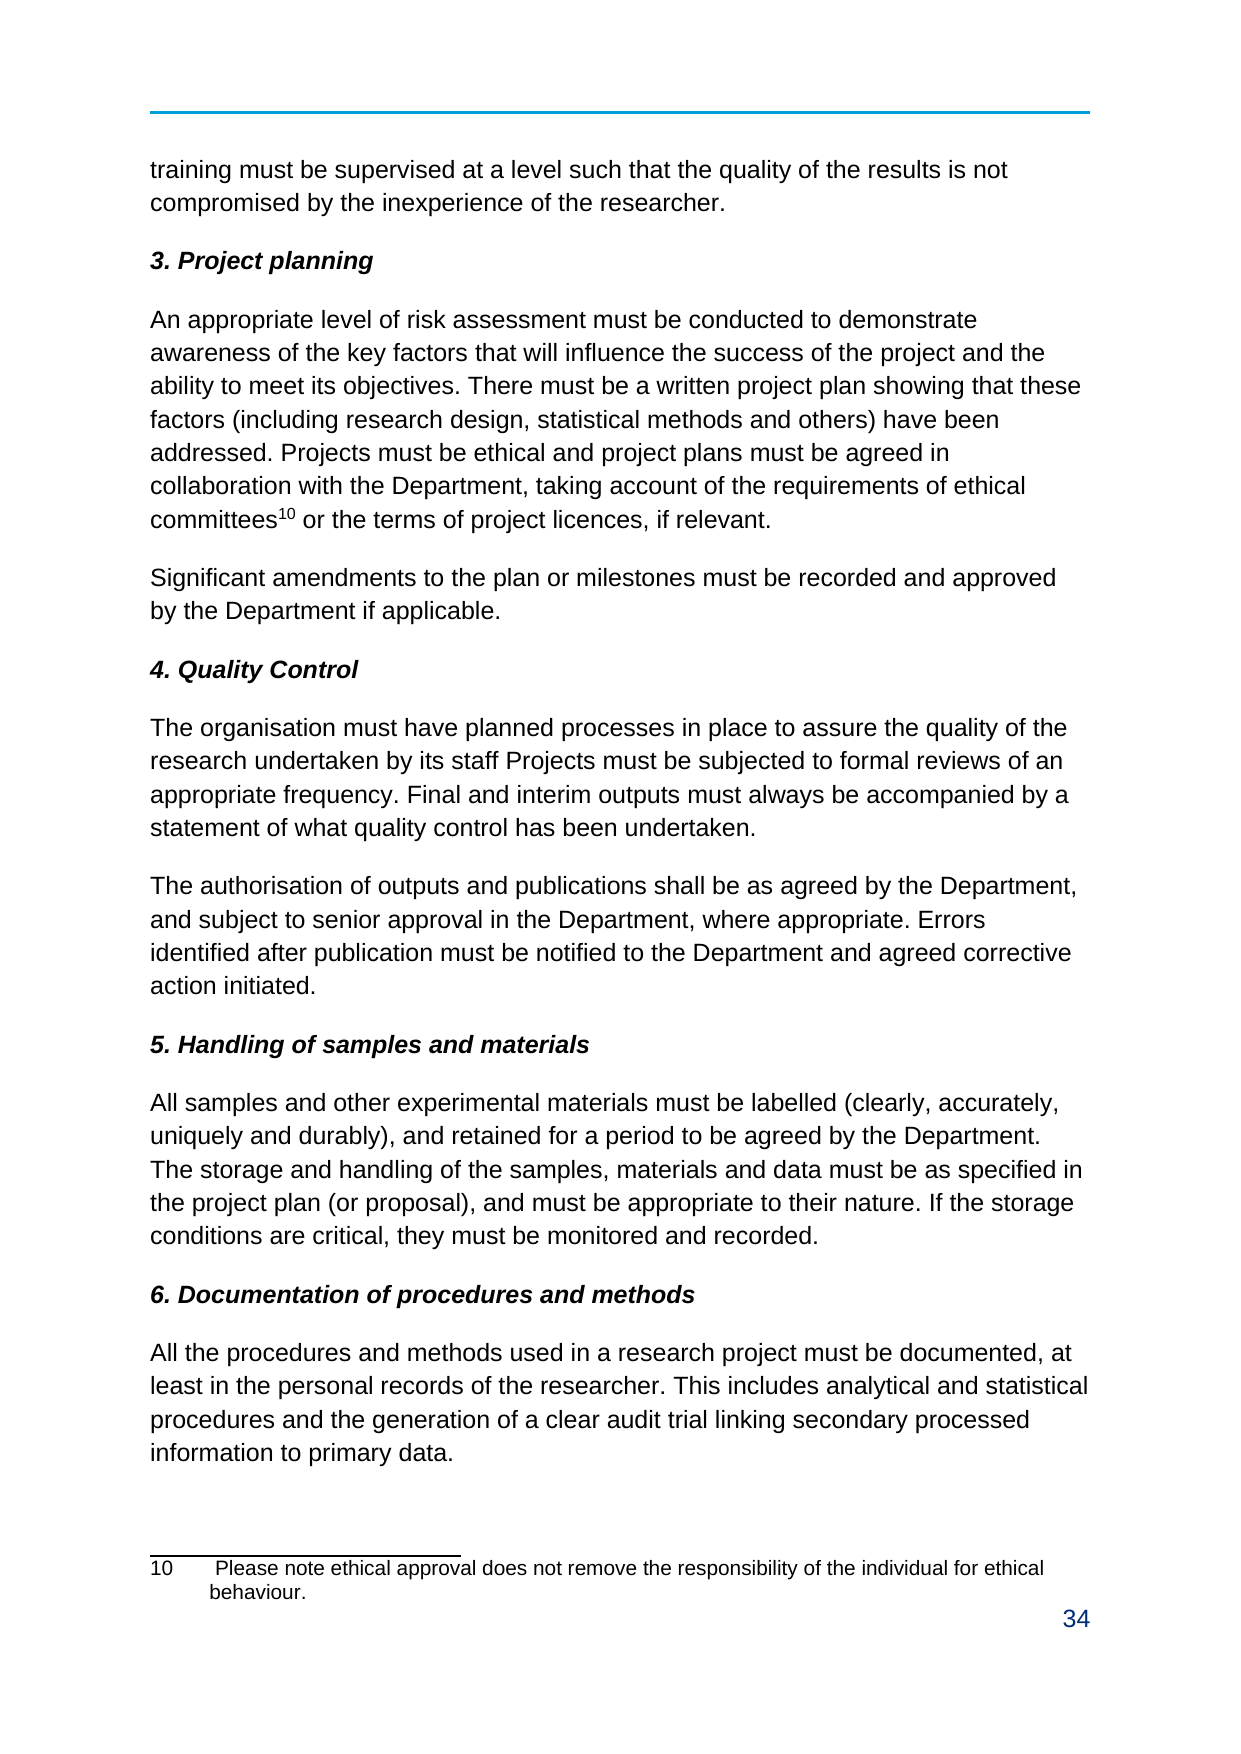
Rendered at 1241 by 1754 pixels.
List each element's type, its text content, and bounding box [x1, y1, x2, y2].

text 3. Project planning [150, 242, 1090, 275]
text 5. Handling of samples and materials [150, 1025, 1090, 1058]
text 4. Quality Control [150, 650, 1090, 683]
text The authorisation of outputs and publications shall be as agreed by the Department, and subject to senior approval in the Department, where appropriate. Errors identified after publication must be notified to the Department and agreed corrective action initiated. [150, 867, 1090, 1000]
text Significant amendments to the plan or milestones must be recorded and approved by the Department if applicable. [150, 558, 1090, 625]
text 6. Documentation of procedures and methods [150, 1275, 1090, 1308]
text All samples and other experimental materials must be labelled (clearly, accurately, uniquely and durably), and retained for a period to be agreed by the Department. The storage and handling of the samples, materials and data must be as specified in the project plan (or proposal), and must be appropriate to their nature. If the storage conditions are critical, they must be monitored and recorded. [150, 1083, 1090, 1250]
text The organisation must have planned processes in place to assure the quality of the research undertaken by its staff Projects must be subjected to formal reviews of an appropriate frequency. Final and interim outputs must always be accompanied by a statement of what quality control has been undertaken. [150, 708, 1090, 842]
text An appropriate level of risk assessment must be conducted to demonstrate awareness of the key factors that will influence the success of the project and the ability to meet its objectives. There must be a written project plan showing that these factors (including research design, statistical methods and others) have been addressed. Projects must be ethical and project plans must be agreed in collaboration with the Department, taking account of the requirements of ethical committees or the terms of project licences, if relevant. [150, 300, 1090, 533]
text training must be supervised at a level such that the quality of the results is not compromised by the inexperience of the researcher. [150, 150, 1090, 217]
text Please note ethical approval does not remove the responsibility of the individual for ethical behaviour. [150, 1556, 1090, 1604]
text All the procedures and methods used in a research project must be documented, at least in the personal records of the researcher. This includes analytical and statistical procedures and the generation of a clear audit trial linking secondary processed information to primary data. [150, 1333, 1090, 1467]
